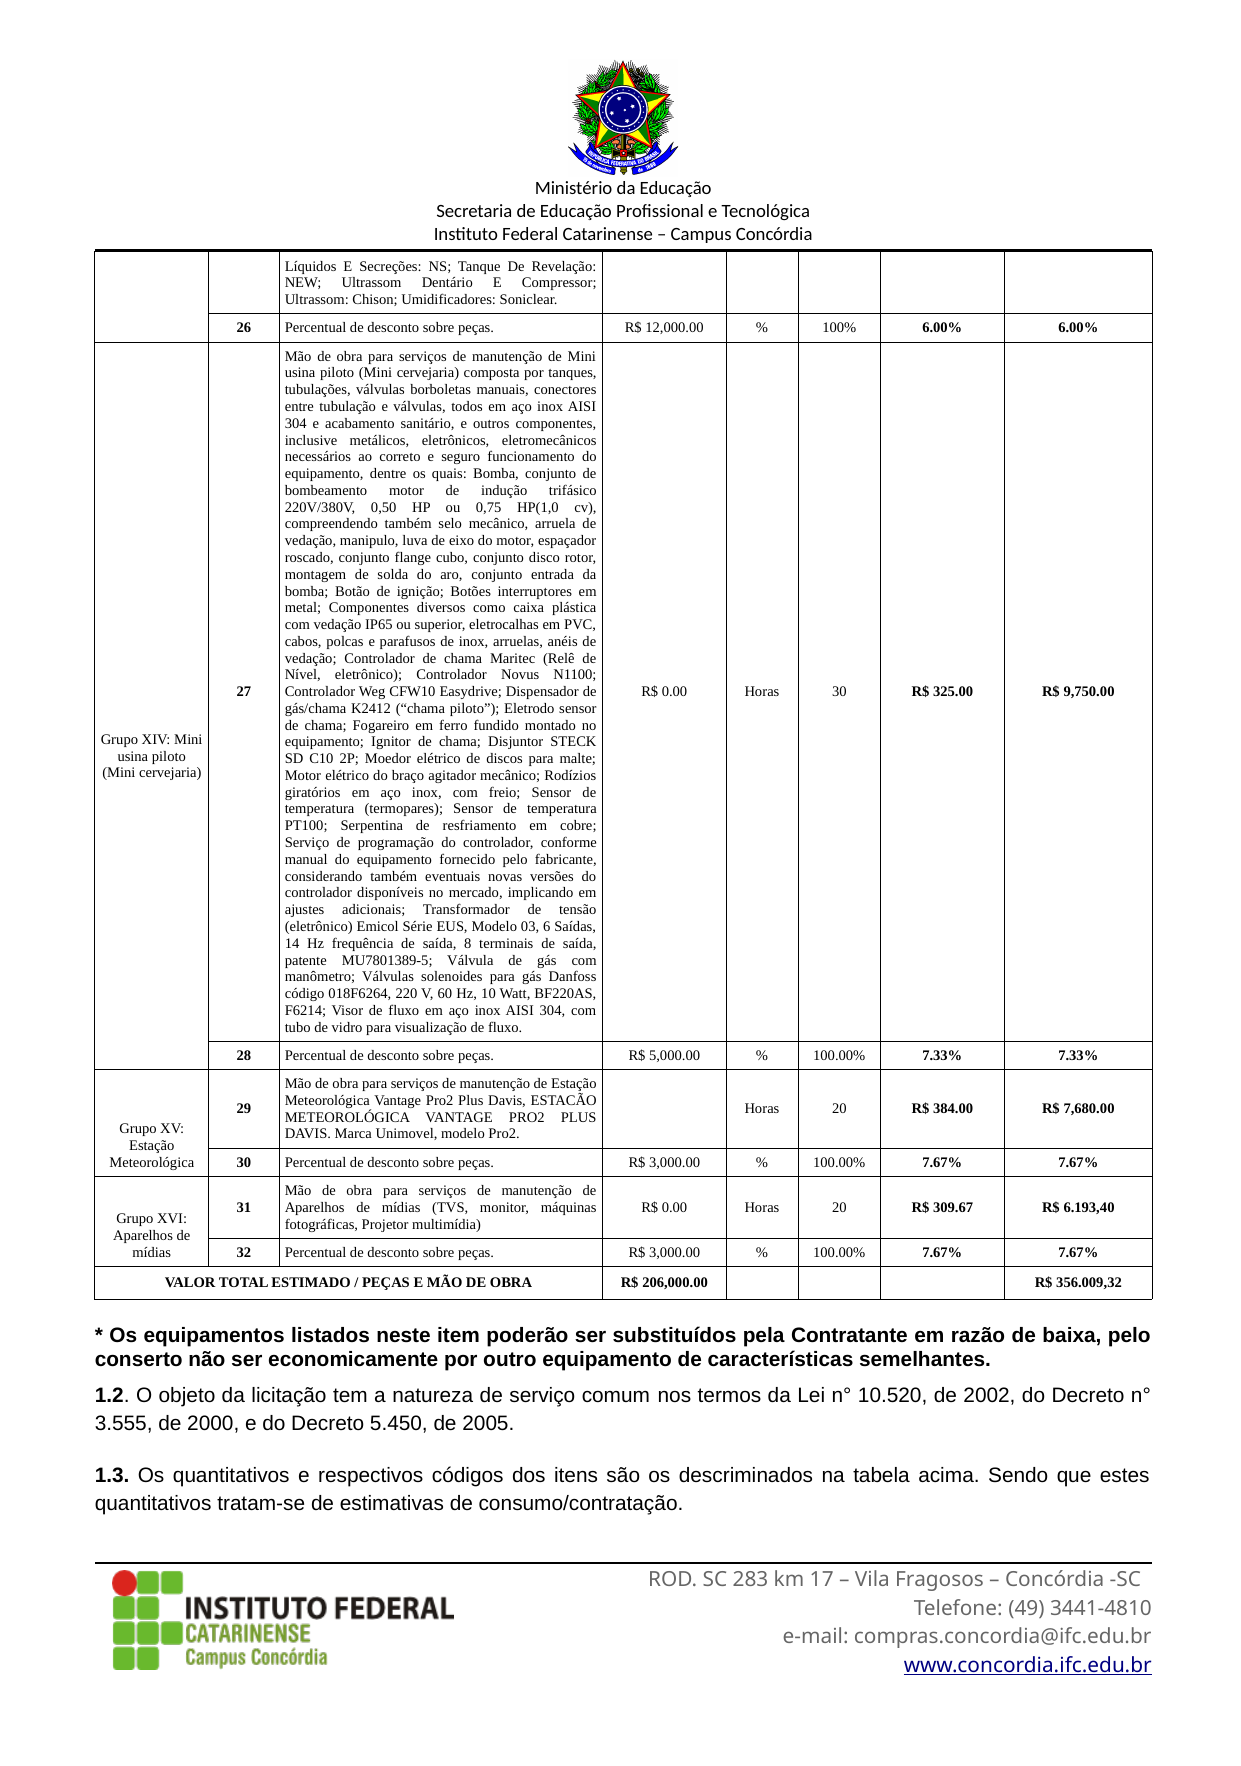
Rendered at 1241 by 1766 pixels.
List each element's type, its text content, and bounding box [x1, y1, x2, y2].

table_cell Horas [727, 1177, 798, 1238]
table_cell R$ 7.680,00 [1005, 1070, 1152, 1148]
table_cell [603, 1070, 726, 1148]
table_cell 6,00% [1005, 314, 1152, 342]
text * Os equipamentos listados neste item poderão ser substituídos pela Contratante em razão de baixa, pelo conserto não ser economicamente por outro equipamento de características semelhantes. [12, 1323, 1152, 1371]
table_cell R$ 5.000,00 [603, 1042, 726, 1069]
picture [112, 1570, 454, 1670]
table_cell VALOR TOTAL ESTIMADO / PEÇAS E MÃO DE OBRA [95, 1267, 602, 1299]
table_cell 30 [209, 1149, 279, 1176]
table_cell Percentual de desconto sobre peças. [280, 1042, 602, 1069]
table_cell 26 [209, 314, 279, 342]
table_cell Grupo XIV: Mini usina piloto (Mini cervejaria) [95, 343, 208, 1069]
table_cell R$ 309,67 [881, 1177, 1004, 1238]
table_cell Percentual de desconto sobre peças. [280, 1239, 602, 1266]
table_cell [799, 1267, 880, 1299]
table_cell 7,33% [881, 1042, 1004, 1069]
list 1.3. Os quantitativos e respectivos códigos dos itens são os descriminados na tabela acima. Sendo que estes quantitativos tratam-se de estimativas de consumo/contratação. [94, 1463, 1152, 1515]
table_cell [95, 252, 208, 342]
table_cell R$ 0,00 [603, 252, 726, 313]
table_cell R$ 325,00 [881, 343, 1004, 1041]
table_cell Grupo XV: Estação Meteorológica [95, 1070, 208, 1176]
table_cell Mão de obra para serviços de manutenção de Estação Meteorológica Vantage Pro2 Plus Davis, ESTACÃO METEOROLÓGICA VANTAGE PRO2 PLUS DAVIS. Marca Unimovel, modelo Pro2. [280, 1070, 602, 1148]
table_cell Horas [727, 1070, 798, 1148]
table_cell R$ 3.000,00 [603, 1239, 726, 1266]
table_cell 27 [209, 343, 279, 1041]
table_cell R$ 3.000,00 [603, 1149, 726, 1176]
table_cell % [727, 1149, 798, 1176]
table_cell 100% [799, 314, 880, 342]
table_cell [1005, 252, 1152, 313]
table_cell [799, 252, 880, 313]
table_cell Mão de obra para serviços de manutenção de Mini usina piloto (Mini cervejaria) composta por tanques, tubulações, válvulas borboletas manuais, conectores entre tubulação e válvulas, todos em aço inox AISI 304 e acabamento sanitário, e outros componentes, inclusive metálicos, eletrônicos, eletromecânicos necessários ao correto e seguro funcionamento do equipamento, dentre os quais: Bomba, conjunto de bombeamento motor de indução trifásico 220V/380V, 0,50 HP ou 0,75 HP(1,0 cv), compreendendo também selo mecânico, arruela de vedação, manipulo, luva de eixo do motor, espaçador roscado, conjunto flange cubo, conjunto disco rotor, montagem de solda do aro, conjunto entrada da bomba; Botão de ignição; Botões interruptores em metal; Componentes diversos como caixa plástica com vedação IP65 ou superior, eletrocalhas em PVC, cabos, polcas e parafusos de inox, arruelas, anéis de vedação; Controlador de chama Maritec (Relê de Nível, eletrônico); Controlador Novus N1100; Controlador Weg CFW10 Easydrive; Dispensador de gás/chama K2412 (“chama piloto”); Eletrodo sensor de chama; Fogareiro em ferro fundido montado no equipamento; Ignitor de chama; Disjuntor STECK SD C10 2P; Moedor elétrico de discos para malte; Motor elétrico do braço agitador mecânico; Rodízios giratórios em aço inox, com freio; Sensor de temperatura (termopares); Sensor de temperatura PT100; Serpentina de resfriamento em cobre; Serviço de programação do controlador, conforme manual do equipamento fornecido pelo fabricante, considerando também eventuais novas versões do controlador disponíveis no mercado, implicando em ajustes adicionais; Transformador de tensão (eletrônico) Emicol Série EUS, Modelo 03, 6 Saídas, 14 Hz frequência de saída, 8 terminais de saída, patente MU7801389-5; Válvula de gás com manômetro; Válvulas solenoides para gás Danfoss código 018F6264, 220 V, 60 Hz, 10 Watt, BF220AS, F6214; Visor de fluxo em aço inox AISI 304, com tubo de vidro para visualização de fluxo. [280, 343, 602, 1041]
table_cell Horas [727, 343, 798, 1041]
table_cell Percentual de desconto sobre peças. [280, 1149, 602, 1176]
table_cell 29 [209, 1070, 279, 1148]
table_cell 32 [209, 1239, 279, 1266]
table_cell Mão de obra para serviços de manutenção de Aparelhos de mídias (TVS, monitor, máquinas fotográficas, Projetor multimídia) [280, 1177, 602, 1238]
table_cell 20 [799, 1177, 880, 1238]
table_cell Grupo XVI: Aparelhos de mídias [95, 1177, 208, 1266]
table_cell 7,67% [881, 1149, 1004, 1176]
table_cell 100,00% [799, 1149, 880, 1176]
table_cell 6,00% [881, 314, 1004, 342]
table_cell % [727, 1042, 798, 1069]
table_cell R$ 246,66 [881, 252, 1004, 313]
table_cell % [727, 314, 798, 342]
table_cell R$ 6.193,40 [1005, 1177, 1152, 1238]
table_cell 100,00% [799, 1239, 880, 1266]
table_cell 20 [799, 1070, 880, 1148]
table_cell R$ 12.000,00 [603, 314, 726, 342]
table_cell % [727, 1239, 798, 1266]
table_cell 7,33% [1005, 1042, 1152, 1069]
table_cell [881, 1267, 1004, 1299]
table_cell R$ 0,00 [603, 1177, 726, 1238]
table_cell 30 [799, 343, 880, 1041]
table_cell R$ 206.000,00 [603, 1267, 726, 1299]
table_cell 31 [209, 1177, 279, 1238]
table_cell [209, 252, 279, 313]
table_cell R$ 0,00 [603, 343, 726, 1041]
table_cell 7,67% [881, 1239, 1004, 1266]
table_cell Percentual de desconto sobre peças. [280, 314, 602, 342]
table_cell [727, 1267, 798, 1299]
list 1.2. O objeto da licitação tem a natureza de serviço comum nos termos da Lei n° 10.520, de 2002, do Decreto n° 3.555, de 2000, e do Decreto 5.450, de 2005. [94, 1383, 1152, 1435]
table_cell 7,67% [1005, 1239, 1152, 1266]
table_cell 7,67% [1005, 1149, 1152, 1176]
table_cell R$ 9.750,00 [1005, 343, 1152, 1041]
table_cell R$ 356.009,32 [1005, 1267, 1152, 1299]
table_cell R$ 384,00 [881, 1070, 1004, 1148]
table_cell 100,00% [799, 1042, 880, 1069]
table_cell [727, 252, 798, 313]
table_cell 28 [209, 1042, 279, 1069]
table_cell Líquidos E Secreções: NS; Tanque De Revelação: NEW; Ultrassom Dentário E Compressor; Ultrassom: Chison; Umidificadores: Soniclear. [280, 252, 602, 313]
